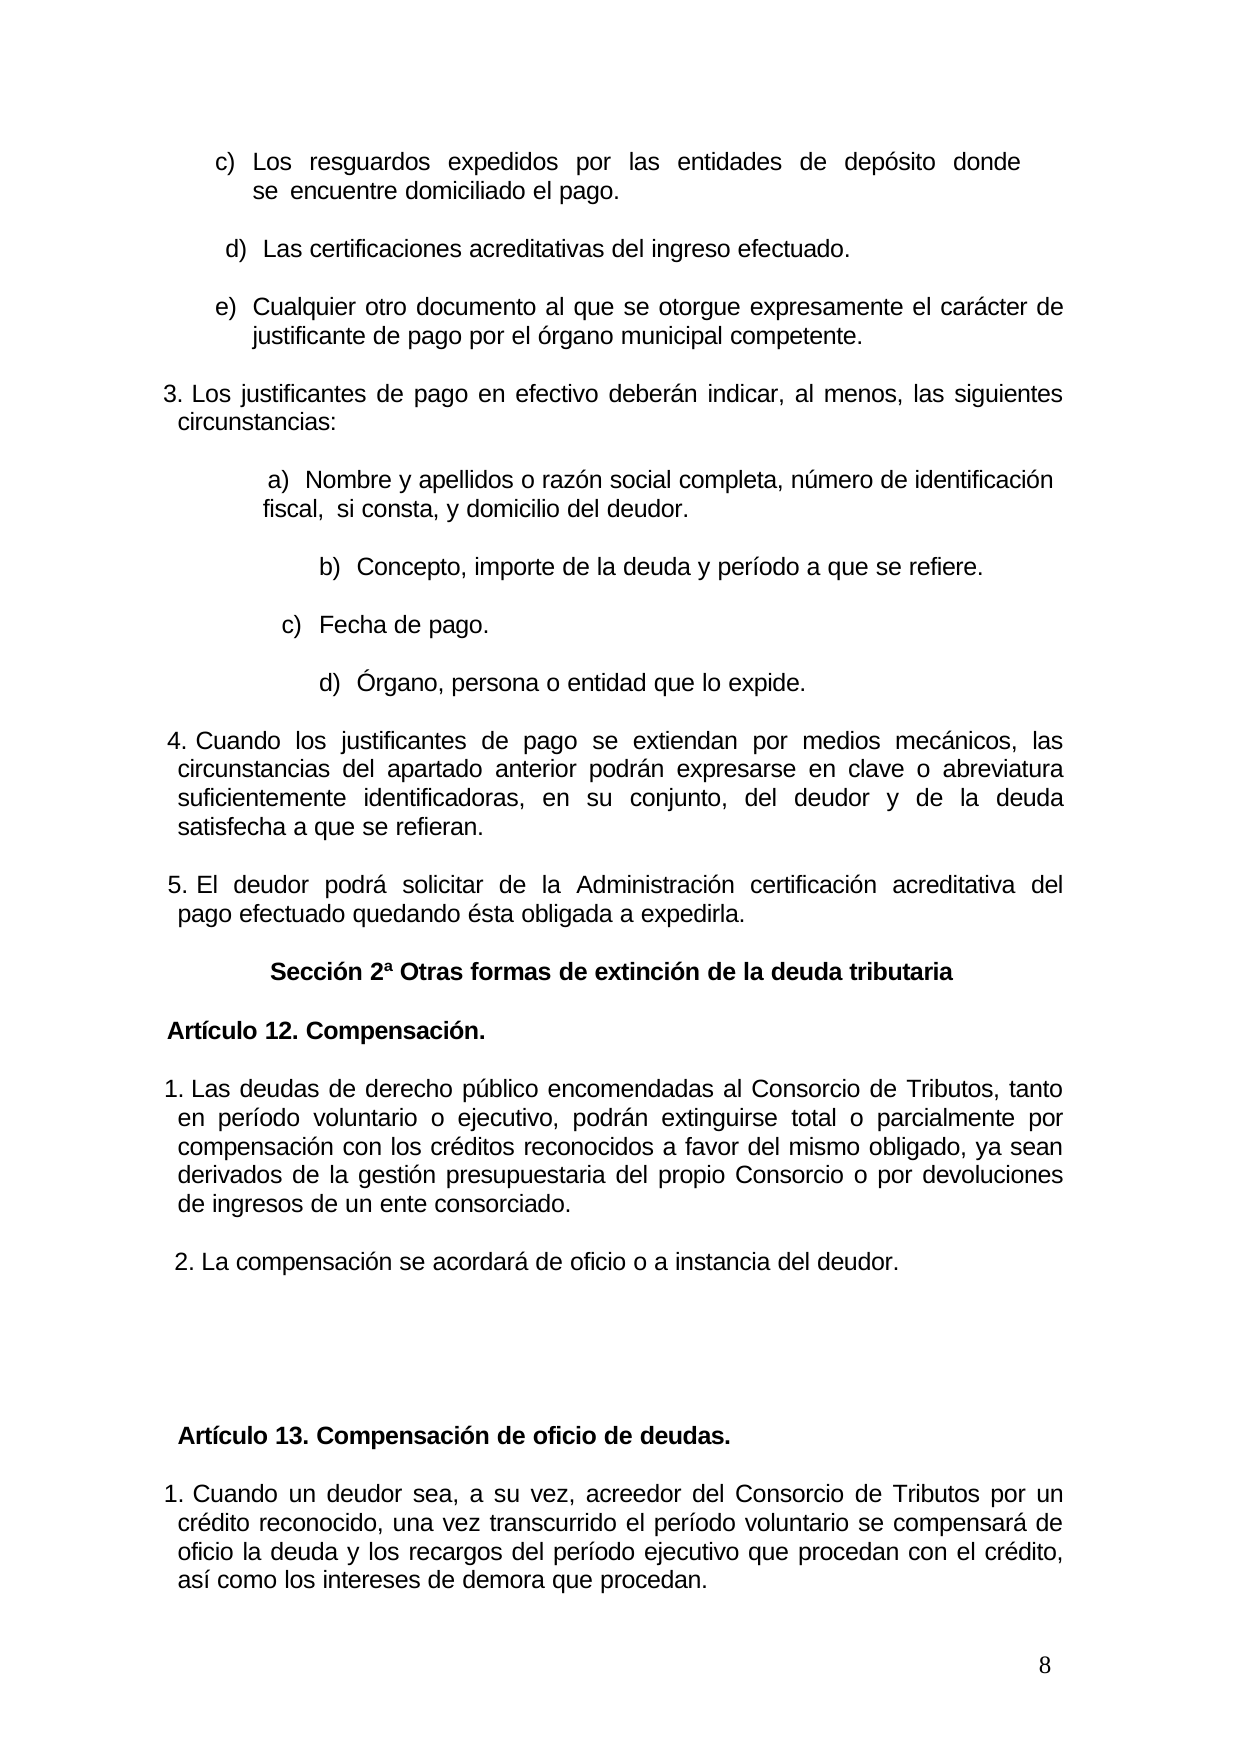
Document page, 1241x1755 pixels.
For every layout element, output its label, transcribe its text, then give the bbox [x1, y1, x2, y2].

list Nombre y apellidos o razón social completa, número de identificación fiscal, si consta, y domicilio del deudor. [225, 465, 1064, 523]
subtitle Artículo 13. Compensación de oficio de deudas. [177, 1421, 1076, 1450]
list Las certificaciones acreditativas del ingreso efectuado. [225, 234, 1076, 263]
list Órgano, persona o entidad que lo expide. [319, 668, 1076, 697]
list Fecha de pago. [281, 610, 1076, 639]
list Cualquier otro documento al que se otorgue expresamente el carácter de justificante de pago por el órgano municipal competente. [215, 292, 1064, 349]
list El deudor podrá solicitar de la Administración certificación acreditativa del pago efectuado quedando ésta obligada a expedirla. [167, 870, 1064, 927]
list Cuando un deudor sea, a su vez, acreedor del Consorcio de Tributos por un crédito reconocido, una vez transcurrido el período voluntario se compensará de oficio la deuda y los recargos del período ejecutivo que procedan con el crédito, así como los intereses de demora que procedan. [167, 1479, 1064, 1594]
list La compensación se acordará de oficio o a instancia del deudor. [190, 1247, 1076, 1276]
list Cuando los justificantes de pago se extiendan por medios mecánicos, las circunstancias del apartado anterior podrán expresarse en clave o abreviatura suficientemente identificadoras, en su conjunto, del deudor y de la deuda satisfecha a que se refieran. [167, 726, 1064, 841]
list Concepto, importe de la deuda y período a que se refiere. [319, 552, 1076, 581]
subtitle Sección 2ª Otras formas de extinción de la deuda tributaria Artículo 12. Compensación. [167, 957, 1025, 1044]
list Los justificantes de pago en efectivo deberán indicar, al menos, las siguientes circunstancias: [167, 379, 1064, 436]
list Las deudas de derecho público encomendadas al Consorcio de Tributos, tanto en período voluntario o ejecutivo, podrán extinguirse total o parcialmente por compensación con los créditos reconocidos a favor del mismo obligado, ya sean derivados de la gestión presupuestaria del propio Consorcio o por devoluciones de ingresos de un ente consorciado. [167, 1074, 1064, 1218]
list Los resguardos expedidos por las entidades de depósito donde se encuentre domiciliado el pago. [215, 147, 1064, 205]
